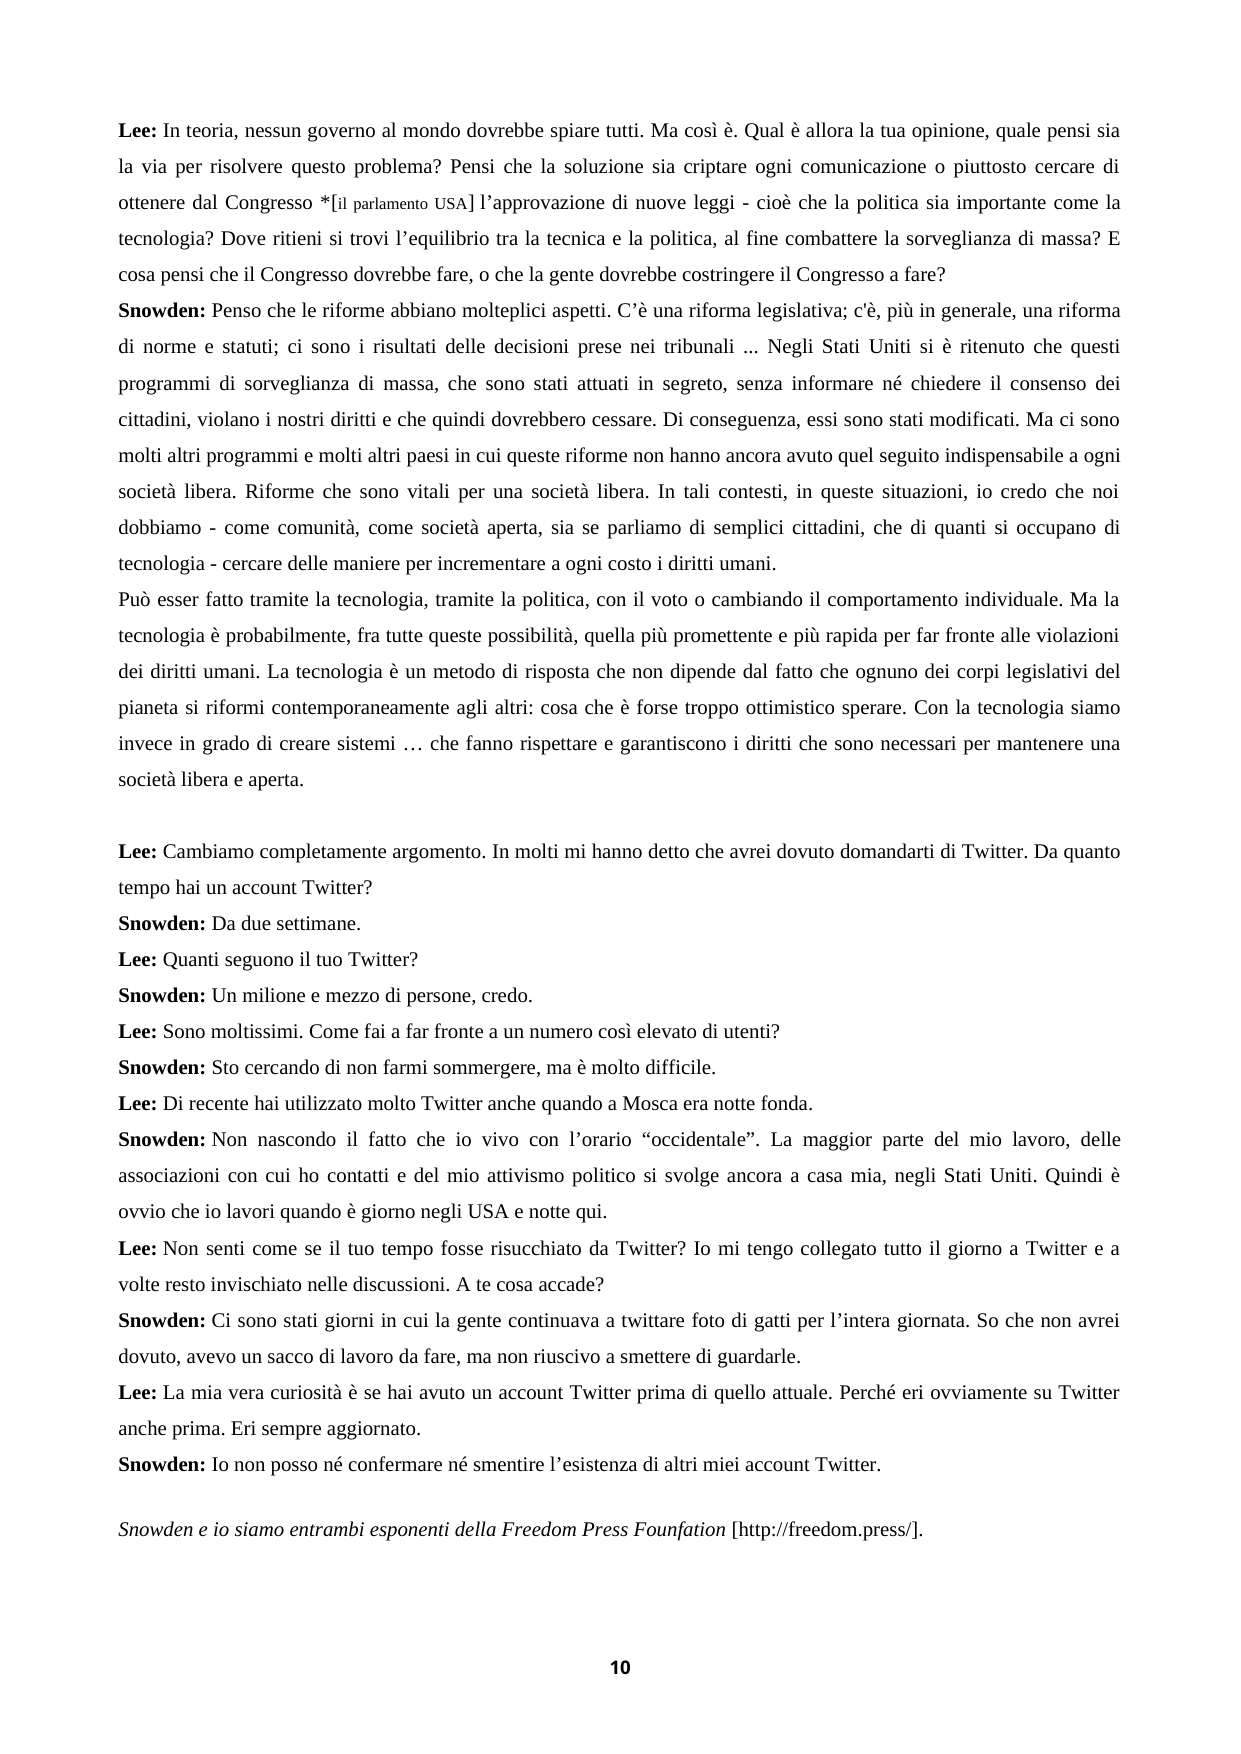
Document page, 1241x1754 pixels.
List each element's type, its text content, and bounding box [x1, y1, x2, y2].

text Lee: Non senti come se il tuo tempo fosse risucchiato da Twitter? Io mi tengo collegato tutto il giorno a Twitter e a volte resto invischiato nelle discussioni. A te cosa accade? [118, 1235, 1122, 1296]
text Snowden: Da due settimane. [118, 911, 1122, 935]
text Snowden: Io non posso né confermare né smentire l’esistenza di altri miei account Twitter. [118, 1452, 1122, 1476]
text Snowden: Un milione e mezzo di persone, credo. [118, 983, 1122, 1007]
text Lee: Di recente hai utilizzato molto Twitter anche quando a Mosca era notte fonda. [118, 1091, 1122, 1115]
text Snowden: Penso che le riforme abbiano molteplici aspetti. C’è una riforma legislativa; c'è, più in generale, una riforma di norme e statuti; ci sono i risultati delle decisioni prese nei tribunali ... Negli Stati Uniti si è ritenuto che questi programmi di sorveglianza di massa, che sono stati attuati in segreto, senza informare né chiedere il consenso dei cittadini, violano i nostri diritti e che quindi dovrebbero cessare. Di conseguenza, essi sono stati modificati. Ma ci sono molti altri programmi e molti altri paesi in cui queste riforme non hanno ancora avuto quel seguito indispensabile a ogni società libera. Riforme che sono vitali per una società libera. In tali contesti, in queste situazioni, io credo che noi dobbiamo - come comunità, come società aperta, sia se parliamo di semplici cittadini, che di quanti si occupano di tecnologia - cercare delle maniere per incrementare a ogni costo i diritti umani. [118, 298, 1122, 575]
text Snowden: Non nascondo il fatto che io vivo con l’orario “occidentale”. La maggior parte del mio lavoro, delle associazioni con cui ho contatti e del mio attivismo politico si svolge ancora a casa mia, negli Stati Uniti. Quindi è ovvio che io lavori quando è giorno negli USA e notte qui. [118, 1127, 1122, 1223]
text Snowden: Ci sono stati giorni in cui la gente continuava a twittare foto di gatti per l’intera giornata. So che non avrei dovuto, avevo un sacco di lavoro da fare, ma non riuscivo a smettere di guardarle. [118, 1307, 1122, 1368]
text Lee: Sono moltissimi. Come fai a far fronte a un numero così elevato di utenti? [118, 1019, 1122, 1043]
text Lee: Cambiamo completamente argomento. In molti mi hanno detto che avrei dovuto domandarti di Twitter. Da quanto tempo hai un account Twitter? [118, 839, 1122, 899]
text Lee: In teoria, nessun governo al mondo dovrebbe spiare tutti. Ma così è. Qual è allora la tua opinione, quale pensi sia la via per risolvere questo problema? Pensi che la soluzione sia criptare ogni comunicazione o piuttosto cercare di ottenere dal Congresso *[il parlamento USA] l’approvazione di nuove leggi - cioè che la politica sia importante come la tecnologia? Dove ritieni si trovi l’equilibrio tra la tecnica e la politica, al fine combattere la sorveglianza di massa? E cosa pensi che il Congresso dovrebbe fare, o che la gente dovrebbe costringere il Congresso a fare? [118, 118, 1122, 286]
text Snowden e io siamo entrambi esponenti della Freedom Press Founfation [http://freedom.press/]. [118, 1516, 1122, 1541]
text Lee: La mia vera curiosità è se hai avuto un account Twitter prima di quello attuale. Perché eri ovviamente su Twitter anche prima. Eri sempre aggiornato. [118, 1379, 1122, 1440]
text Lee: Quanti seguono il tuo Twitter? [118, 947, 1122, 971]
text Può esser fatto tramite la tecnologia, tramite la politica, con il voto o cambiando il comportamento individuale. Ma la tecnologia è probabilmente, fra tutte queste possibilità, quella più promettente e più rapida per far fronte alle violazioni dei diritti umani. La tecnologia è un metodo di risposta che non dipende dal fatto che ognuno dei corpi legislativi del pianeta si riformi contemporaneamente agli altri: cosa che è forse troppo ottimistico sperare. Con la tecnologia siamo invece in grado di creare sistemi … che fanno rispettare e garantiscono i diritti che sono necessari per mantenere una società libera e aperta. [118, 587, 1122, 791]
text Snowden: Sto cercando di non farmi sommergere, ma è molto difficile. [118, 1055, 1122, 1079]
